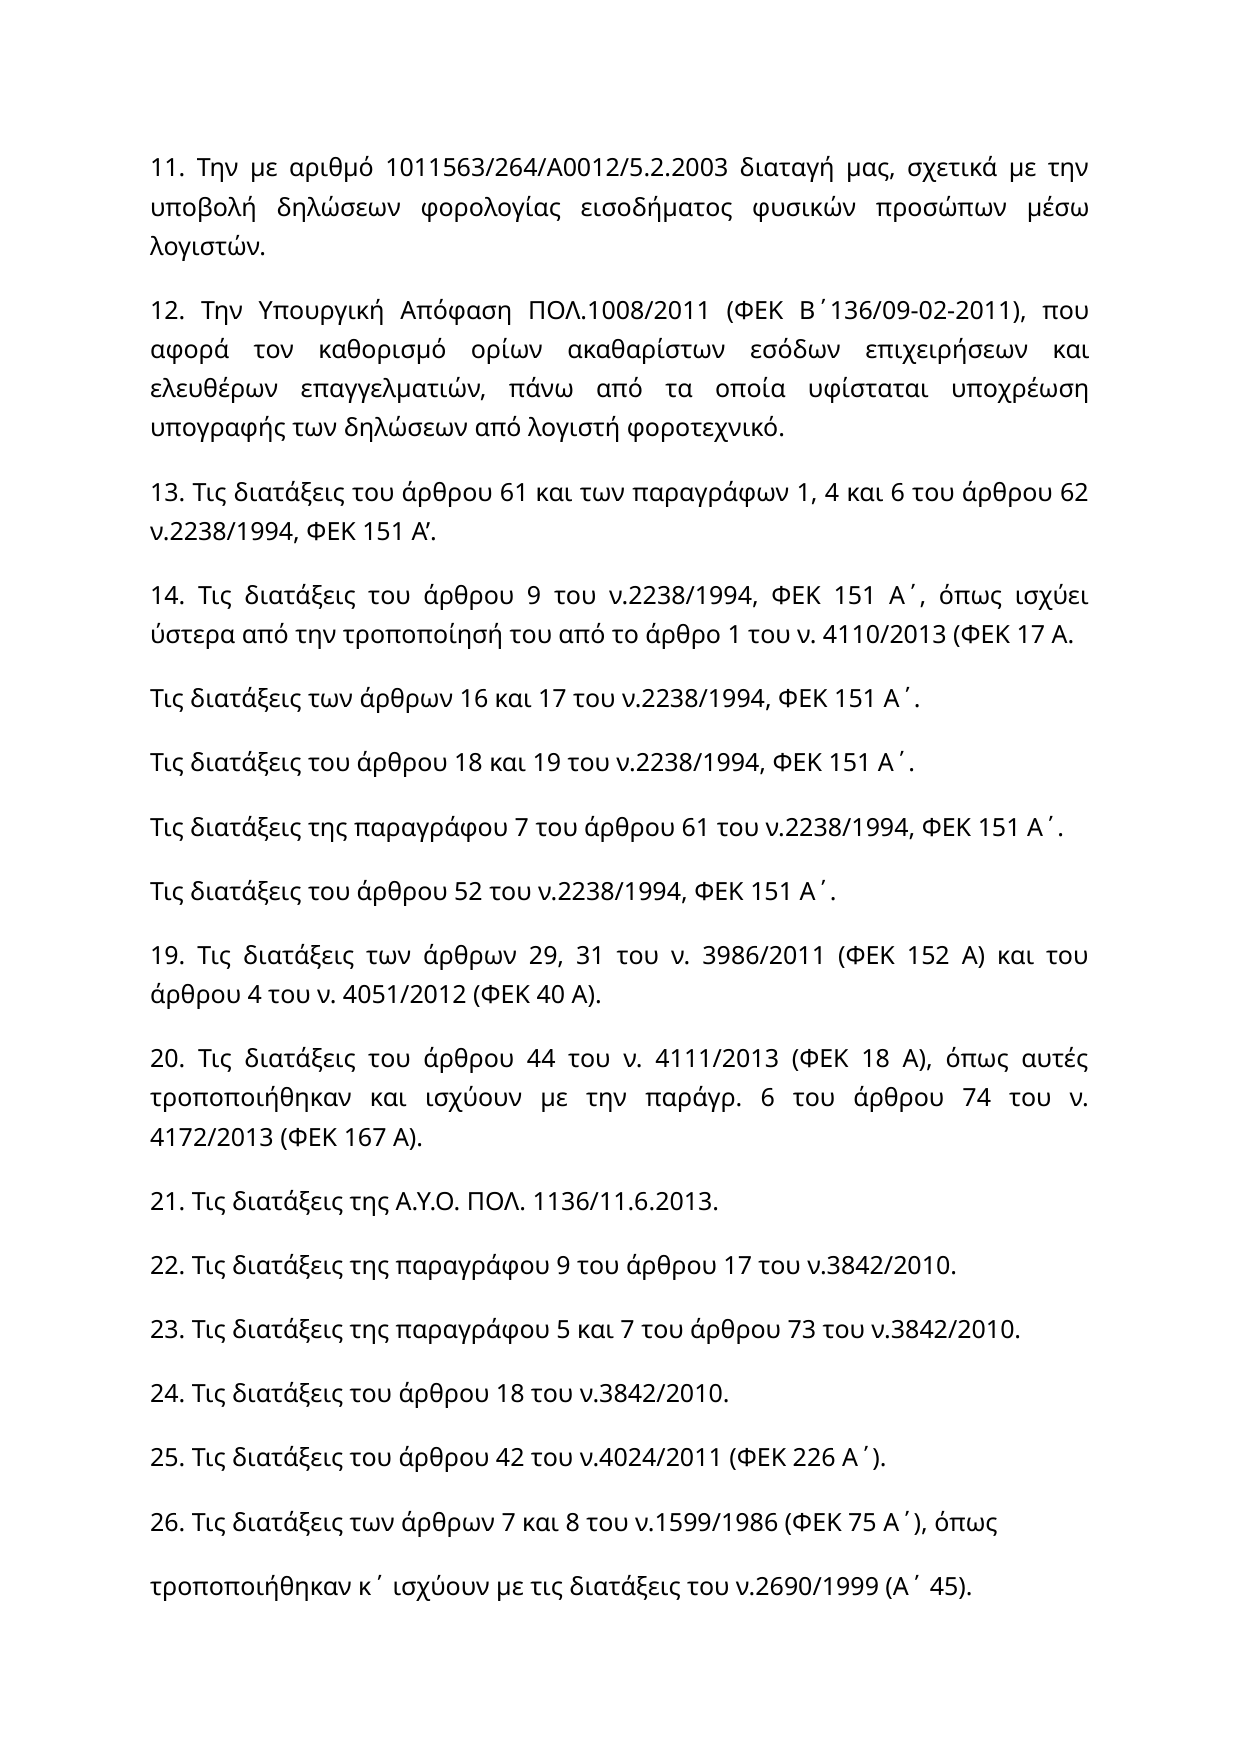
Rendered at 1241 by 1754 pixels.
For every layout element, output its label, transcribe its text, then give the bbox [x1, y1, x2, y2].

text 23. Τις διατάξεις της παραγράφου 5 και 7 του άρθρου 73 του ν.3842/2010. [150, 1312, 1090, 1346]
text Τις διατάξεις του άρθρου 52 του ν.2238/1994, ΦΕΚ 151 Α΄. [150, 873, 1090, 907]
text 12. Την Υπουργική Απόφαση ΠΟΛ.1008/2011 (ΦΕΚ Β΄136/09-02-2011), που αφορά τον καθορισμό ορίων ακαθαρίστων εσόδων επιχειρήσεων και ελευθέρων επαγγελματιών, πάνω από τα οποία υφίσταται υποχρέωση υπογραφής των δηλώσεων από λογιστή φοροτεχνικό. [150, 292, 1090, 444]
text Τις διατάξεις των άρθρων 16 και 17 του ν.2238/1994, ΦΕΚ 151 Α΄. [150, 681, 1090, 715]
text τροποποιήθηκαν κ΄ ισχύουν με τις διατάξεις του ν.2690/1999 (Α΄ 45). [150, 1568, 1090, 1602]
text 22. Τις διατάξεις της παραγράφου 9 του άρθρου 17 του ν.3842/2010. [150, 1247, 1090, 1282]
text 11. Την με αριθμό 1011563/264/Α0012/5.2.2003 διαταγή μας, σχετικά με την υποβολή δηλώσεων φορολογίας εισοδήματος φυσικών προσώπων μέσω λογιστών. [150, 150, 1090, 262]
text 21. Τις διατάξεις της Α.Υ.Ο. ΠΟΛ. 1136/11.6.2013. [150, 1183, 1090, 1217]
text Τις διατάξεις του άρθρου 18 και 19 του ν.2238/1994, ΦΕΚ 151 Α΄. [150, 745, 1090, 779]
text Τις διατάξεις της παραγράφου 7 του άρθρου 61 του ν.2238/1994, ΦΕΚ 151 Α΄. [150, 809, 1090, 843]
text 24. Τις διατάξεις του άρθρου 18 του ν.3842/2010. [150, 1376, 1090, 1410]
text 19. Τις διατάξεις των άρθρων 29, 31 του ν. 3986/2011 (ΦΕΚ 152 Α) και του άρθρου 4 του ν. 4051/2012 (ΦΕΚ 40 Α). [150, 937, 1090, 1011]
text 25. Τις διατάξεις του άρθρου 42 του ν.4024/2011 (ΦΕΚ 226 Α΄). [150, 1440, 1090, 1474]
text 26. Τις διατάξεις των άρθρων 7 και 8 του ν.1599/1986 (ΦΕΚ 75 Α΄), όπως [150, 1504, 1090, 1538]
text 13. Τις διατάξεις του άρθρου 61 και των παραγράφων 1, 4 και 6 του άρθρου 62 ν.2238/1994, ΦΕΚ 151 Α’. [150, 474, 1090, 547]
text 20. Τις διατάξεις του άρθρου 44 του ν. 4111/2013 (ΦΕΚ 18 Α), όπως αυτές τροποποιήθηκαν και ισχύουν με την παράγρ. 6 του άρθρου 74 του ν. 4172/2013 (ΦΕΚ 167 Α). [150, 1041, 1090, 1153]
text 14. Τις διατάξεις του άρθρου 9 του ν.2238/1994, ΦΕΚ 151 Α΄, όπως ισχύει ύστερα από την τροποποίησή του από το άρθρο 1 του ν. 4110/2013 (ΦΕΚ 17 Α. [150, 577, 1090, 651]
